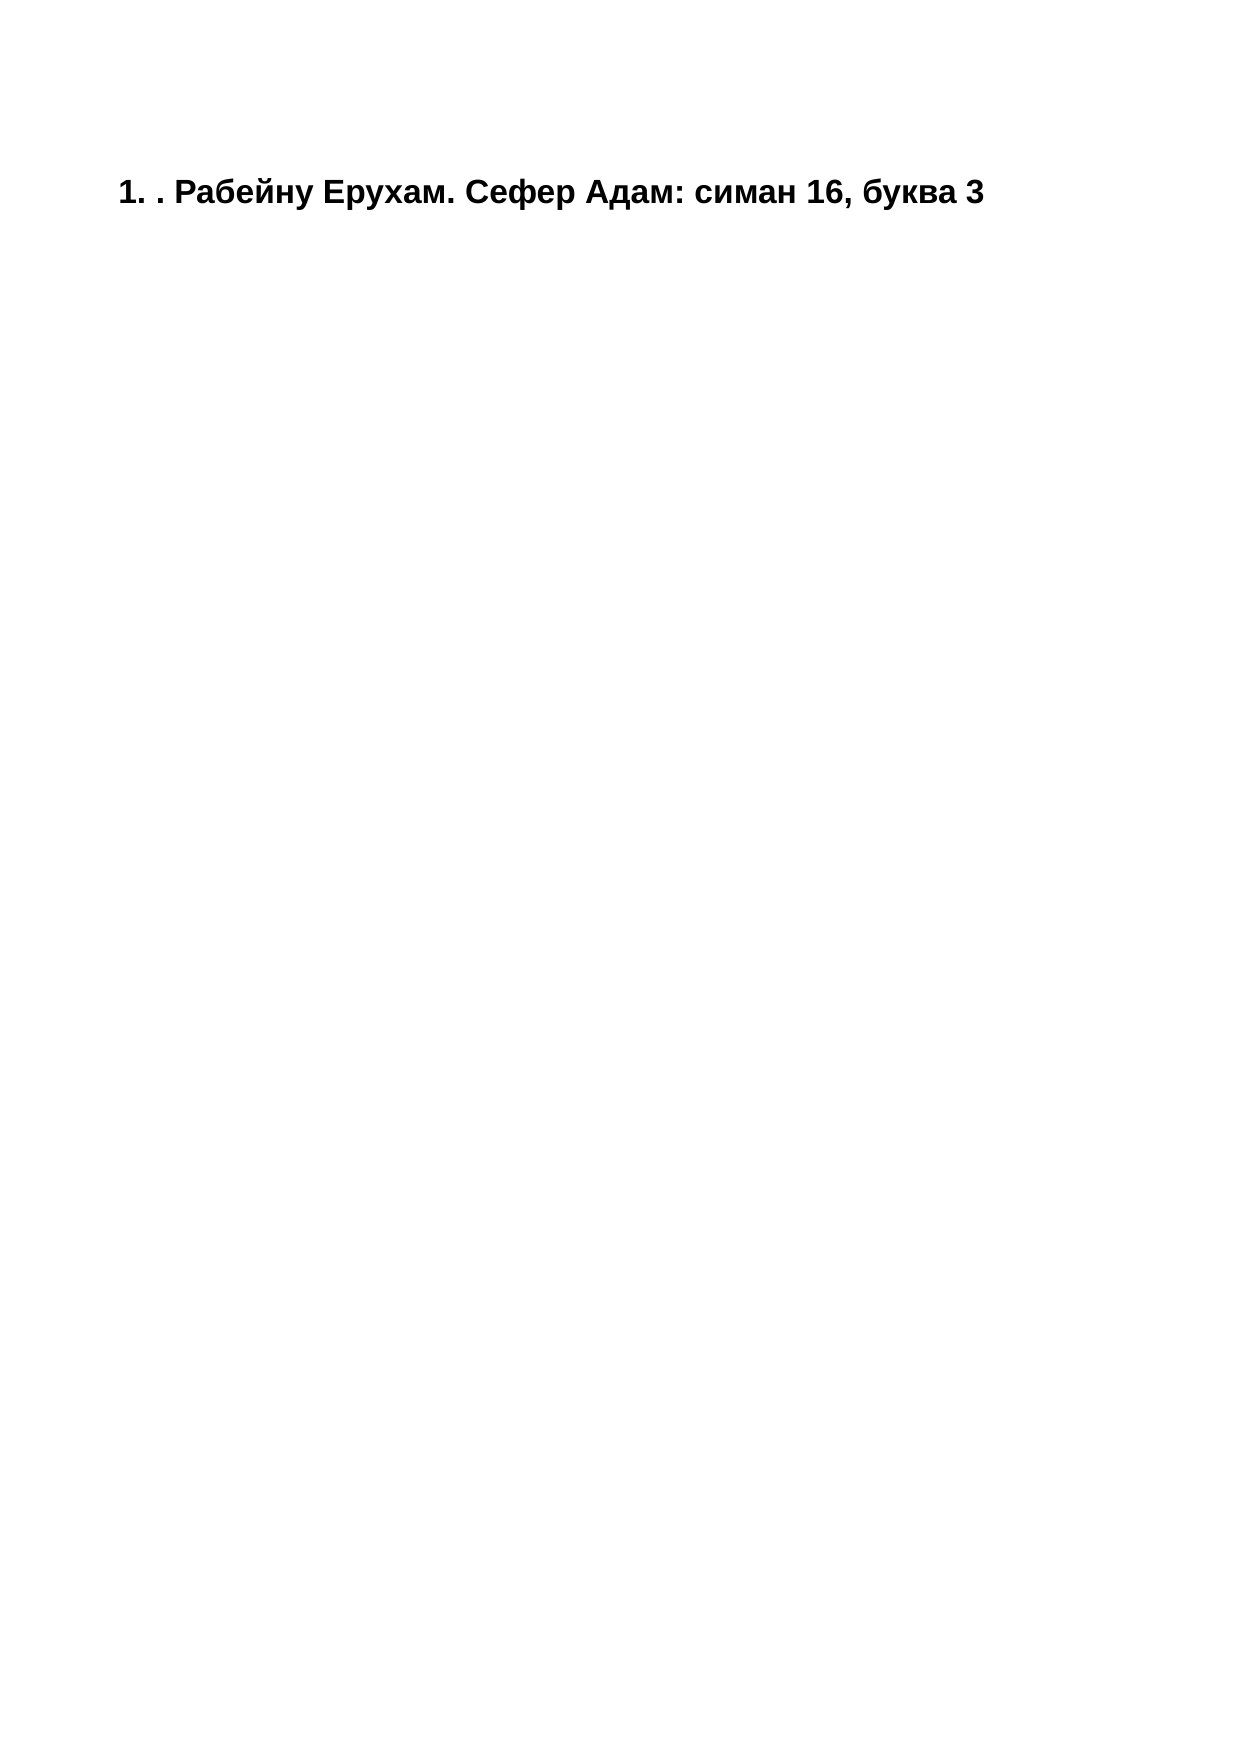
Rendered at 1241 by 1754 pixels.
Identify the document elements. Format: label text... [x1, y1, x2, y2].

subtitle . Рабейну Ерухам. Сефер Адам: симан 16, буква 3 [118, 147, 1122, 176]
